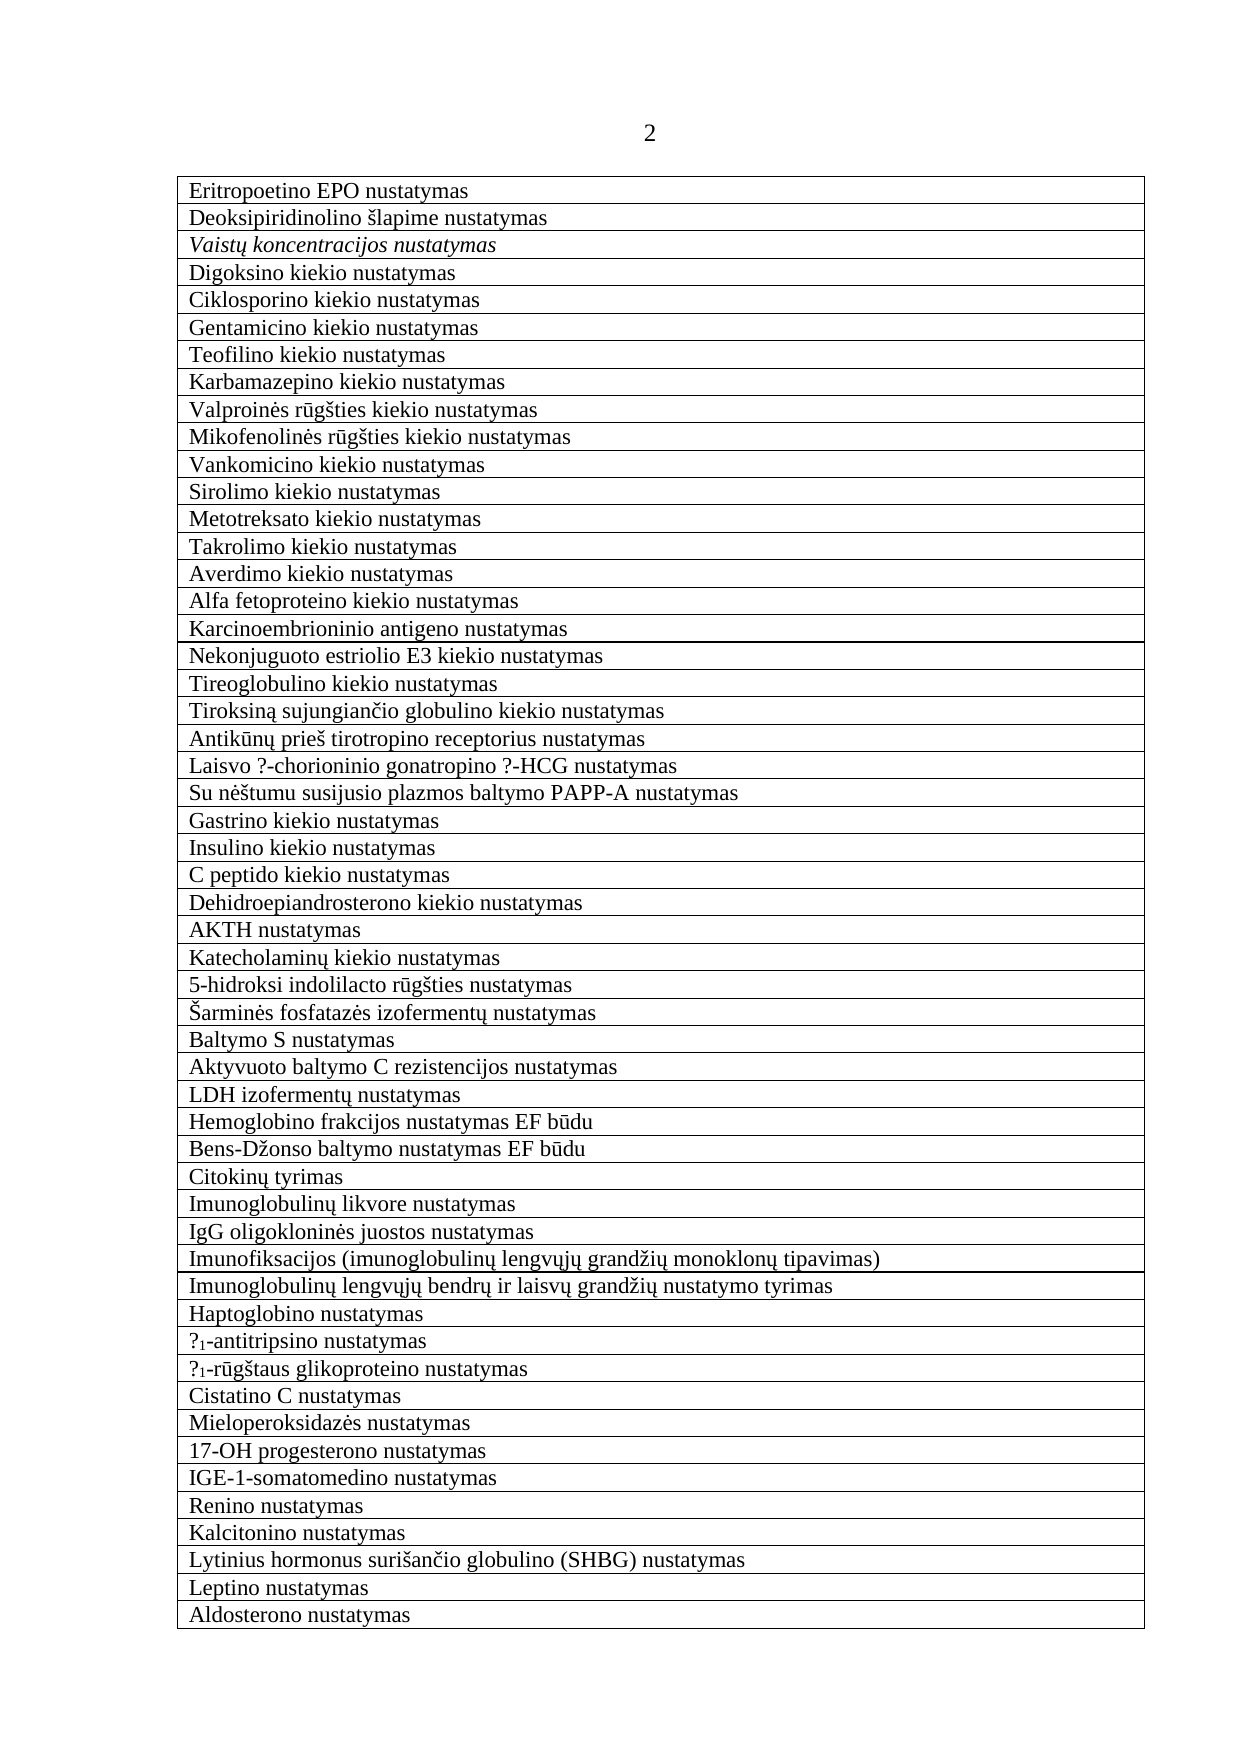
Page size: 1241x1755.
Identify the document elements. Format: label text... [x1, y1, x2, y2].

table_cell Baltymo S nustatymas [178, 1026, 1144, 1052]
table_cell AKTH nustatymas [178, 916, 1144, 943]
table_cell Katecholaminų kiekio nustatymas [178, 944, 1144, 970]
table_cell IgG oligokloninės juostos nustatymas [178, 1218, 1144, 1244]
table_cell Renino nustatymas [178, 1492, 1144, 1518]
table_cell Deoksipiridinolino šlapime nustatymas [178, 204, 1144, 230]
table_cell Mieloperoksidazės nustatymas [178, 1410, 1144, 1436]
table_cell Digoksino kiekio nustatymas [178, 259, 1144, 285]
table_cell Citokinų tyrimas [178, 1163, 1144, 1189]
table_cell Gastrino kiekio nustatymas [178, 807, 1144, 833]
table_cell Valproinės rūgšties kiekio nustatymas [178, 396, 1144, 422]
table_cell C peptido kiekio nustatymas [178, 862, 1144, 888]
table_cell Bens-Džonso baltymo nustatymas EF būdu [178, 1136, 1144, 1162]
table_cell LDH izofermentų nustatymas [178, 1081, 1144, 1107]
table_cell Hemoglobino frakcijos nustatymas EF būdu [178, 1108, 1144, 1134]
table_cell 17-OH progesterono nustatymas [178, 1437, 1144, 1463]
table_cell Averdimo kiekio nustatymas [178, 560, 1144, 587]
table_cell Lytinius hormonus surišančio globulino (SHBG) nustatymas [178, 1546, 1144, 1573]
table_cell Teofilino kiekio nustatymas [178, 341, 1144, 367]
table_cell Alfa fetoproteino kiekio nustatymas [178, 588, 1144, 614]
table_cell Nekonjuguoto estriolio E3 kiekio nustatymas [178, 643, 1144, 669]
table_cell Laisvo ?-chorioninio gonatropino ?-HCG nustatymas [178, 752, 1144, 778]
table_cell Karbamazepino kiekio nustatymas [178, 369, 1144, 395]
table_cell Sirolimo kiekio nustatymas [178, 478, 1144, 504]
table_cell Šarminės fosfatazės izofermentų nustatymas [178, 999, 1144, 1025]
table_cell Imunofiksacijos (imunoglobulinų lengvųjų grandžių monoklonų tipavimas) [178, 1245, 1144, 1271]
table_cell Antikūnų prieš tirotropino receptorius nustatymas [178, 725, 1144, 751]
table_cell Kalcitonino nustatymas [178, 1519, 1144, 1545]
table_cell 5-hidroksi indolilacto rūgšties nustatymas [178, 971, 1144, 997]
table_cell Vankomicino kiekio nustatymas [178, 451, 1144, 477]
table_cell Dehidroepiandrosterono kiekio nustatymas [178, 889, 1144, 915]
table_cell Tiroksiną sujungiančio globulino kiekio nustatymas [178, 697, 1144, 723]
table_cell Tireoglobulino kiekio nustatymas [178, 670, 1144, 696]
table_cell IGE-1-somatomedino nustatymas [178, 1464, 1144, 1491]
table_cell Su nėštumu susijusio plazmos baltymo PAPP-A nustatymas [178, 779, 1144, 806]
table_cell Aktyvuoto baltymo C rezistencijos nustatymas [178, 1053, 1144, 1080]
table_cell Ciklosporino kiekio nustatymas [178, 286, 1144, 313]
table_cell Metotreksato kiekio nustatymas [178, 505, 1144, 532]
table_cell Imunoglobulinų lengvųjų bendrų ir laisvų grandžių nustatymo tyrimas [178, 1273, 1144, 1299]
table_cell Imunoglobulinų likvore nustatymas [178, 1190, 1144, 1217]
table_cell Mikofenolinės rūgšties kiekio nustatymas [178, 423, 1144, 449]
table_cell Eritropoetino EPO nustatymas [178, 177, 1144, 203]
table_cell Aldosterono nustatymas [178, 1601, 1144, 1628]
table_cell Vaistų koncentracijos nustatymas [178, 231, 1144, 258]
table_cell ?1-antitripsino nustatymas [178, 1327, 1144, 1354]
table_cell Leptino nustatymas [178, 1574, 1144, 1600]
table_cell Insulino kiekio nustatymas [178, 834, 1144, 861]
table_cell Takrolimo kiekio nustatymas [178, 533, 1144, 559]
table_cell ?1-rūgštaus glikoproteino nustatymas [178, 1355, 1144, 1381]
table_cell Gentamicino kiekio nustatymas [178, 314, 1144, 340]
table_cell Karcinoembrioninio antigeno nustatymas [178, 615, 1144, 641]
table_cell Cistatino C nustatymas [178, 1382, 1144, 1408]
table_cell Haptoglobino nustatymas [178, 1300, 1144, 1326]
